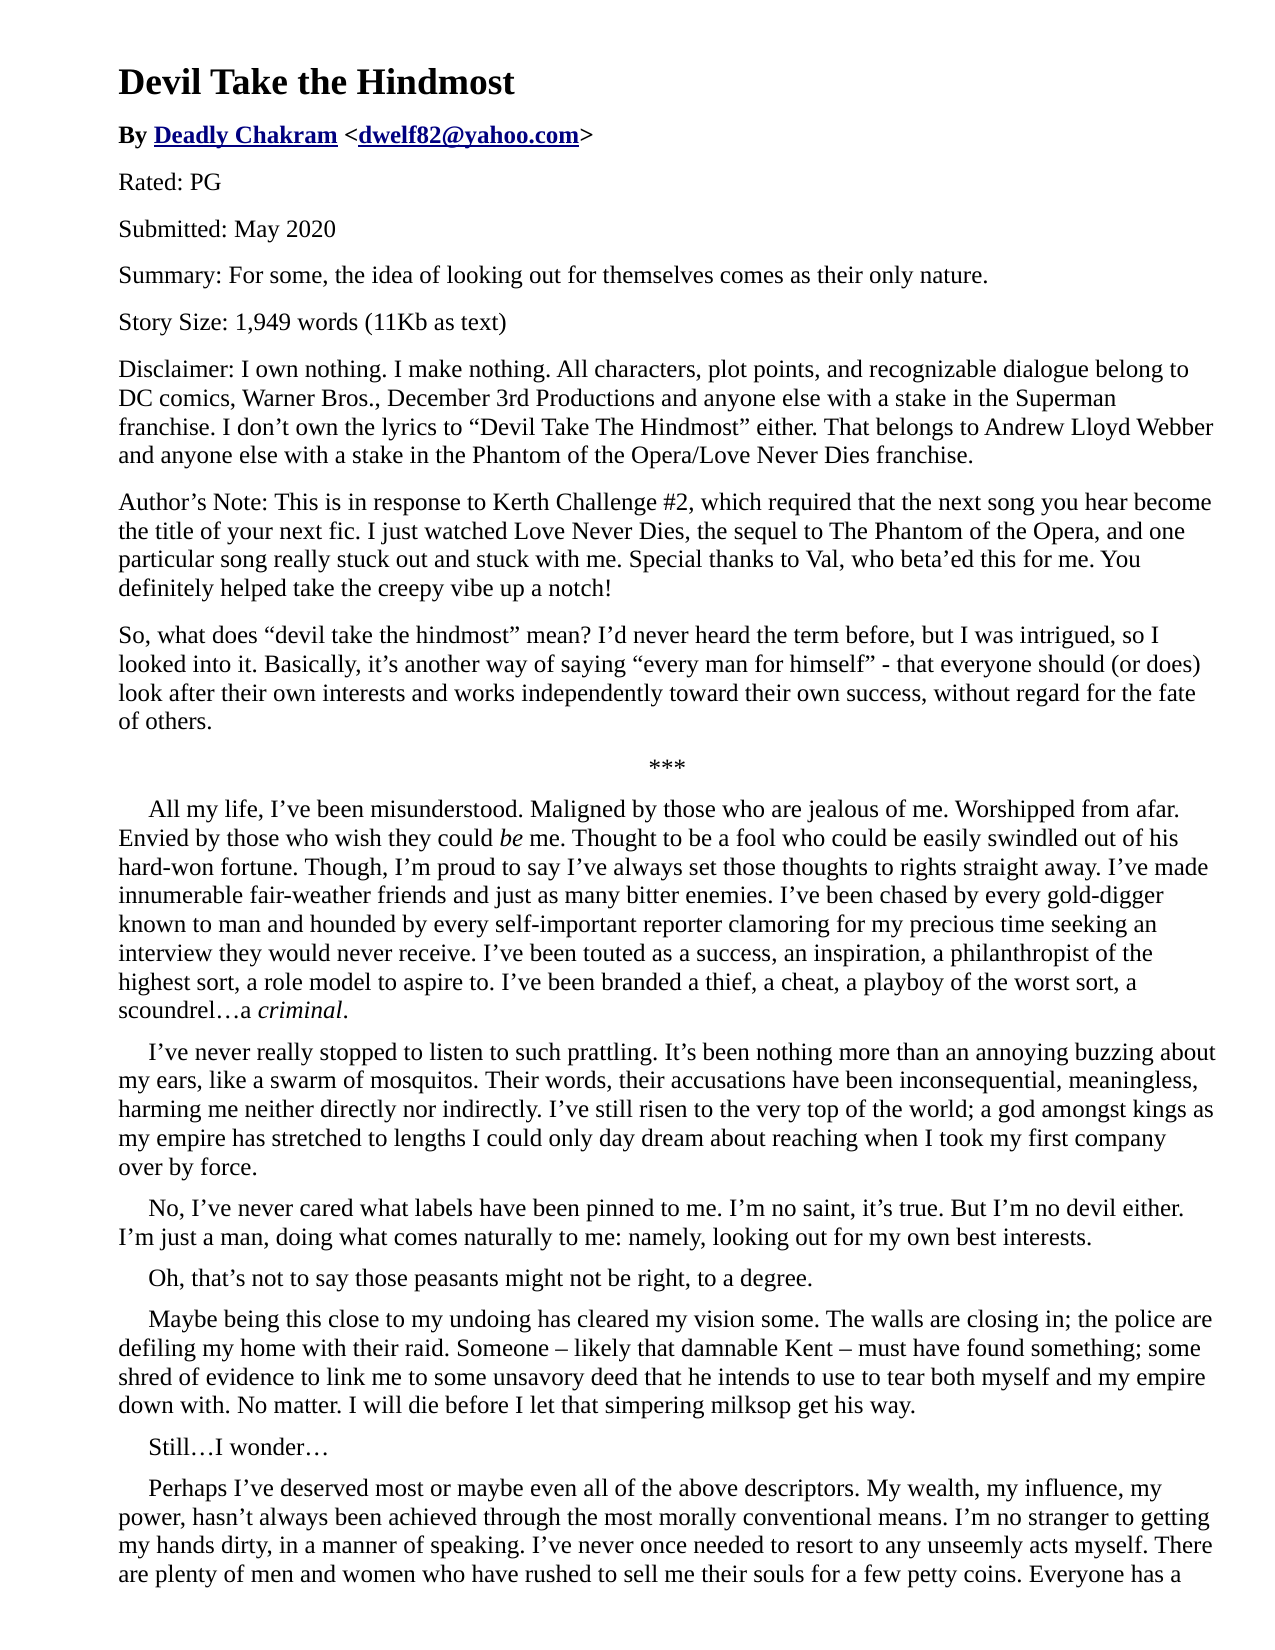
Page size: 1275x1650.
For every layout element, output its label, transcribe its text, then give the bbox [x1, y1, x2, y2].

text Disclaimer: I own nothing. I make nothing. All characters, plot points, and recognizable dialogue belong to DC comics, Warner Bros., December 3rd Productions and anyone else with a stake in the Superman franchise. I don’t own the lyrics to “Devil Take The Hindmost” either. That belongs to Andrew Lloyd Webber and anyone else with a stake in the Phantom of the Opera/Love Never Dies franchise. [118, 354, 1216, 469]
text Perhaps I’ve deserved most or maybe even all of the above descriptors. My wealth, my influence, my power, hasn’t always been achieved through the most morally conventional means. I’m no stranger to getting my hands dirty, in a manner of speaking. I’ve never once needed to resort to any unseemly acts myself. There are plenty of men and women who have rushed to sell me their souls for a few petty coins. Everyone has a [118, 1473, 1216, 1588]
text Submitted: May 2020 [118, 214, 1216, 242]
text Author’s Note: This is in response to Kerth Challenge #2, which required that the next song you hear become the title of your next fic. I just watched Love Never Dies, the sequel to The Phantom of the Opera, and one particular song really stuck out and stuck with me. Special thanks to Val, who beta’ed this for me. You definitely helped take the creepy vibe up a notch! [118, 487, 1216, 602]
text *** [118, 753, 1216, 782]
text I’ve never really stopped to listen to such prattling. It’s been nothing more than an annoying buzzing about my ears, like a swarm of mosquitos. Their words, their accusations have been inconsequential, meaningless, harming me neither directly nor indirectly. I’ve still risen to the very top of the world; a god amongst kings as my empire has stretched to lengths I could only day dream about reaching when I took my first company over by force. [118, 1037, 1216, 1181]
text Rated: PG [118, 167, 1216, 196]
text By Deadly Chakram <dwelf82@yahoo.com> [118, 120, 1216, 149]
text Story Size: 1,949 words (11Kb as text) [118, 307, 1216, 336]
subtitle Devil Take the Hindmost [118, 59, 1216, 102]
text Oh, that’s not to say those peasants might not be right, to a degree. [118, 1263, 1216, 1292]
text So, what does “devil take the hindmost” mean? I’d never heard the term before, but I was intrigued, so I looked into it. Basically, it’s another way of saying “every man for himself” - that everyone should (or does) look after their own interests and works independently toward their own success, without regard for the fate of others. [118, 620, 1216, 735]
text All my life, I’ve been misunderstood. Maligned by those who are jealous of me. Worshipped from afar. Envied by those who wish they could be me. Thought to be a fool who could be easily swindled out of his hard-won fortune. Though, I’m proud to say I’ve always set those thoughts to rights straight away. I’ve made innumerable fair-weather friends and just as many bitter enemies. I’ve been chased by every gold-digger known to man and hounded by every self-important reporter clamoring for my precious time seeking an interview they would never receive. I’ve been touted as a success, an inspiration, a philanthropist of the highest sort, a role model to aspire to. I’ve been branded a thief, a cheat, a playboy of the worst sort, a scoundrel…a criminal. [118, 794, 1216, 1024]
text Summary: For some, the idea of looking out for themselves comes as their only nature. [118, 261, 1216, 289]
text Still…I wonder… [118, 1432, 1216, 1461]
text Maybe being this close to my undoing has cleared my vision some. The walls are closing in; the police are defiling my home with their raid. Someone – likely that damnable Kent – must have found something; some shred of evidence to link me to some unsavory deed that he intends to use to tear both myself and my empire down with. No matter. I will die before I let that simpering milksop get his way. [118, 1304, 1216, 1419]
text No, I’ve never cared what labels have been pinned to me. I’m no saint, it’s true. But I’m no devil either. I’m just a man, doing what comes naturally to me: namely, looking out for my own best interests. [118, 1193, 1216, 1251]
